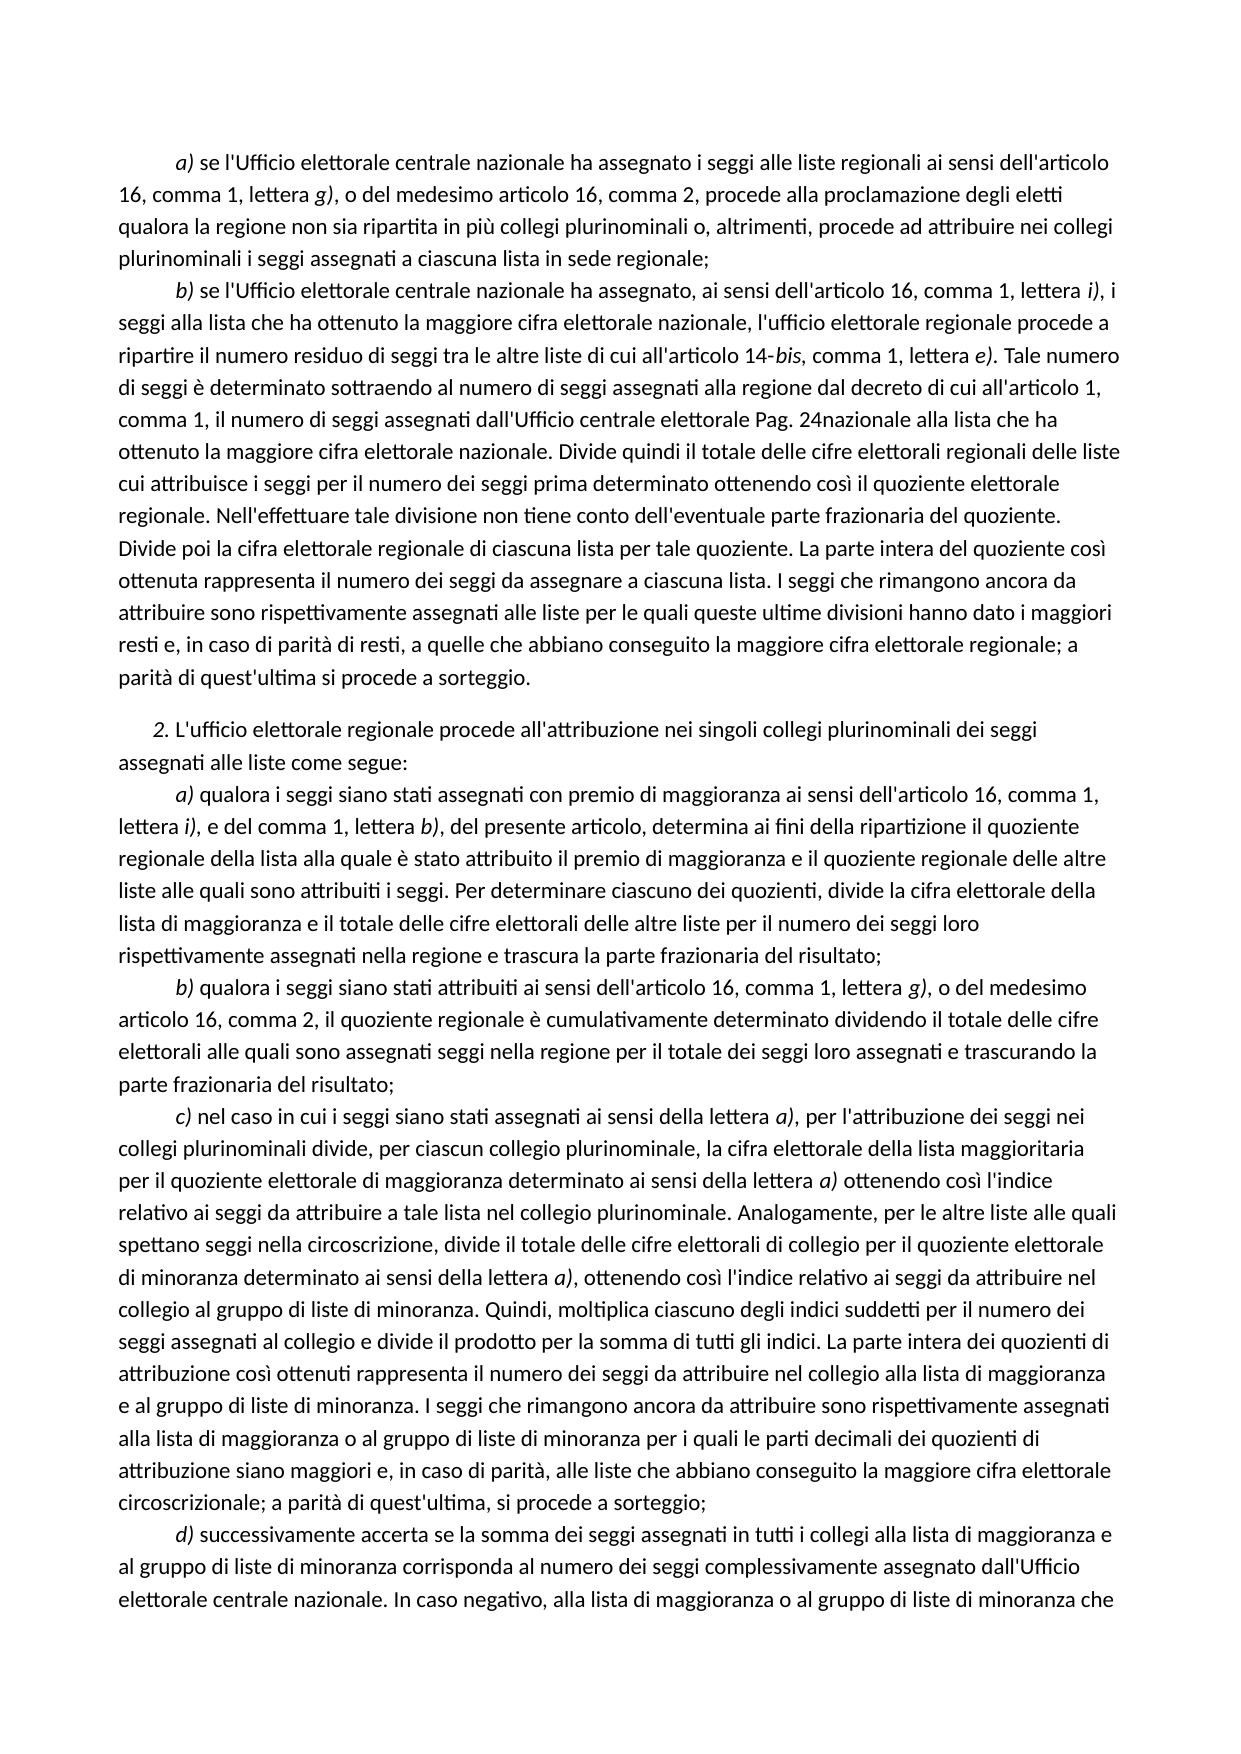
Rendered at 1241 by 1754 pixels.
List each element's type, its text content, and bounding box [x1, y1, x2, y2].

text a) se l'Ufficio elettorale centrale nazionale ha assegnato i seggi alle liste regionali ai sensi dell'articolo 16, comma 1, lettera g), o del medesimo articolo 16, comma 2, procede alla proclamazione degli eletti qualora la regione non sia ripartita in più collegi plurinominali o, altrimenti, procede ad attribuire nei collegi plurinominali i seggi assegnati a ciascuna lista in sede regionale; b) se l'Ufficio elettorale centrale nazionale ha assegnato, ai sensi dell'articolo 16, comma 1, lettera i), i seggi alla lista che ha ottenuto la maggiore cifra elettorale nazionale, l'ufficio elettorale regionale procede a ripartire il numero residuo di seggi tra le altre liste di cui all'articolo 14-bis, comma 1, lettera e). Tale numero di seggi è determinato sottraendo al numero di seggi assegnati alla regione dal decreto di cui all'articolo 1, comma 1, il numero di seggi assegnati dall'Ufficio centrale elettorale Pag. 24nazionale alla lista che ha ottenuto la maggiore cifra elettorale nazionale. Divide quindi il totale delle cifre elettorali regionali delle liste cui attribuisce i seggi per il numero dei seggi prima determinato ottenendo così il quoziente elettorale regionale. Nell'effettuare tale divisione non tiene conto dell'eventuale parte frazionaria del quoziente. Divide poi la cifra elettorale regionale di ciascuna lista per tale quoziente. La parte intera del quoziente così ottenuta rappresenta il numero dei seggi da assegnare a ciascuna lista. I seggi che rimangono ancora da attribuire sono rispettivamente assegnati alle liste per le quali queste ultime divisioni hanno dato i maggiori resti e, in caso di parità di resti, a quelle che abbiano conseguito la maggiore cifra elettorale regionale; a parità di quest'ultima si procede a sorteggio. [118, 148, 1122, 691]
text 2. L'ufficio elettorale regionale procede all'attribuzione nei singoli collegi plurinominali dei seggi assegnati alle liste come segue: a) qualora i seggi siano stati assegnati con premio di maggioranza ai sensi dell'articolo 16, comma 1, lettera i), e del comma 1, lettera b), del presente articolo, determina ai fini della ripartizione il quoziente regionale della lista alla quale è stato attribuito il premio di maggioranza e il quoziente regionale delle altre liste alle quali sono attribuiti i seggi. Per determinare ciascuno dei quozienti, divide la cifra elettorale della lista di maggioranza e il totale delle cifre elettorali delle altre liste per il numero dei seggi loro rispettivamente assegnati nella regione e trascura la parte frazionaria del risultato; b) qualora i seggi siano stati attribuiti ai sensi dell'articolo 16, comma 1, lettera g), o del medesimo articolo 16, comma 2, il quoziente regionale è cumulativamente determinato dividendo il totale delle cifre elettorali alle quali sono assegnati seggi nella regione per il totale dei seggi loro assegnati e trascurando la parte frazionaria del risultato; c) nel caso in cui i seggi siano stati assegnati ai sensi della lettera a), per l'attribuzione dei seggi nei collegi plurinominali divide, per ciascun collegio plurinominale, la cifra elettorale della lista maggioritaria per il quoziente elettorale di maggioranza determinato ai sensi della lettera a) ottenendo così l'indice relativo ai seggi da attribuire a tale lista nel collegio plurinominale. Analogamente, per le altre liste alle quali spettano seggi nella circoscrizione, divide il totale delle cifre elettorali di collegio per il quoziente elettorale di minoranza determinato ai sensi della lettera a), ottenendo così l'indice relativo ai seggi da attribuire nel collegio al gruppo di liste di minoranza. Quindi, moltiplica ciascuno degli indici suddetti per il numero dei seggi assegnati al collegio e divide il prodotto per la somma di tutti gli indici. La parte intera dei quozienti di attribuzione così ottenuti rappresenta il numero dei seggi da attribuire nel collegio alla lista di maggioranza e al gruppo di liste di minoranza. I seggi che rimangono ancora da attribuire sono rispettivamente assegnati alla lista di maggioranza o al gruppo di liste di minoranza per i quali le parti decimali dei quozienti di attribuzione siano maggiori e, in caso di parità, alle liste che abbiano conseguito la maggiore cifra elettorale circoscrizionale; a parità di quest'ultima, si procede a sorteggio; d) successivamente accerta se la somma dei seggi assegnati in tutti i collegi alla lista di maggioranza e al gruppo di liste di minoranza corrisponda al numero dei seggi complessivamente assegnato dall'Ufficio elettorale centrale nazionale. In caso negativo, alla lista di maggioranza o al gruppo di liste di minoranza che [118, 716, 1122, 1613]
